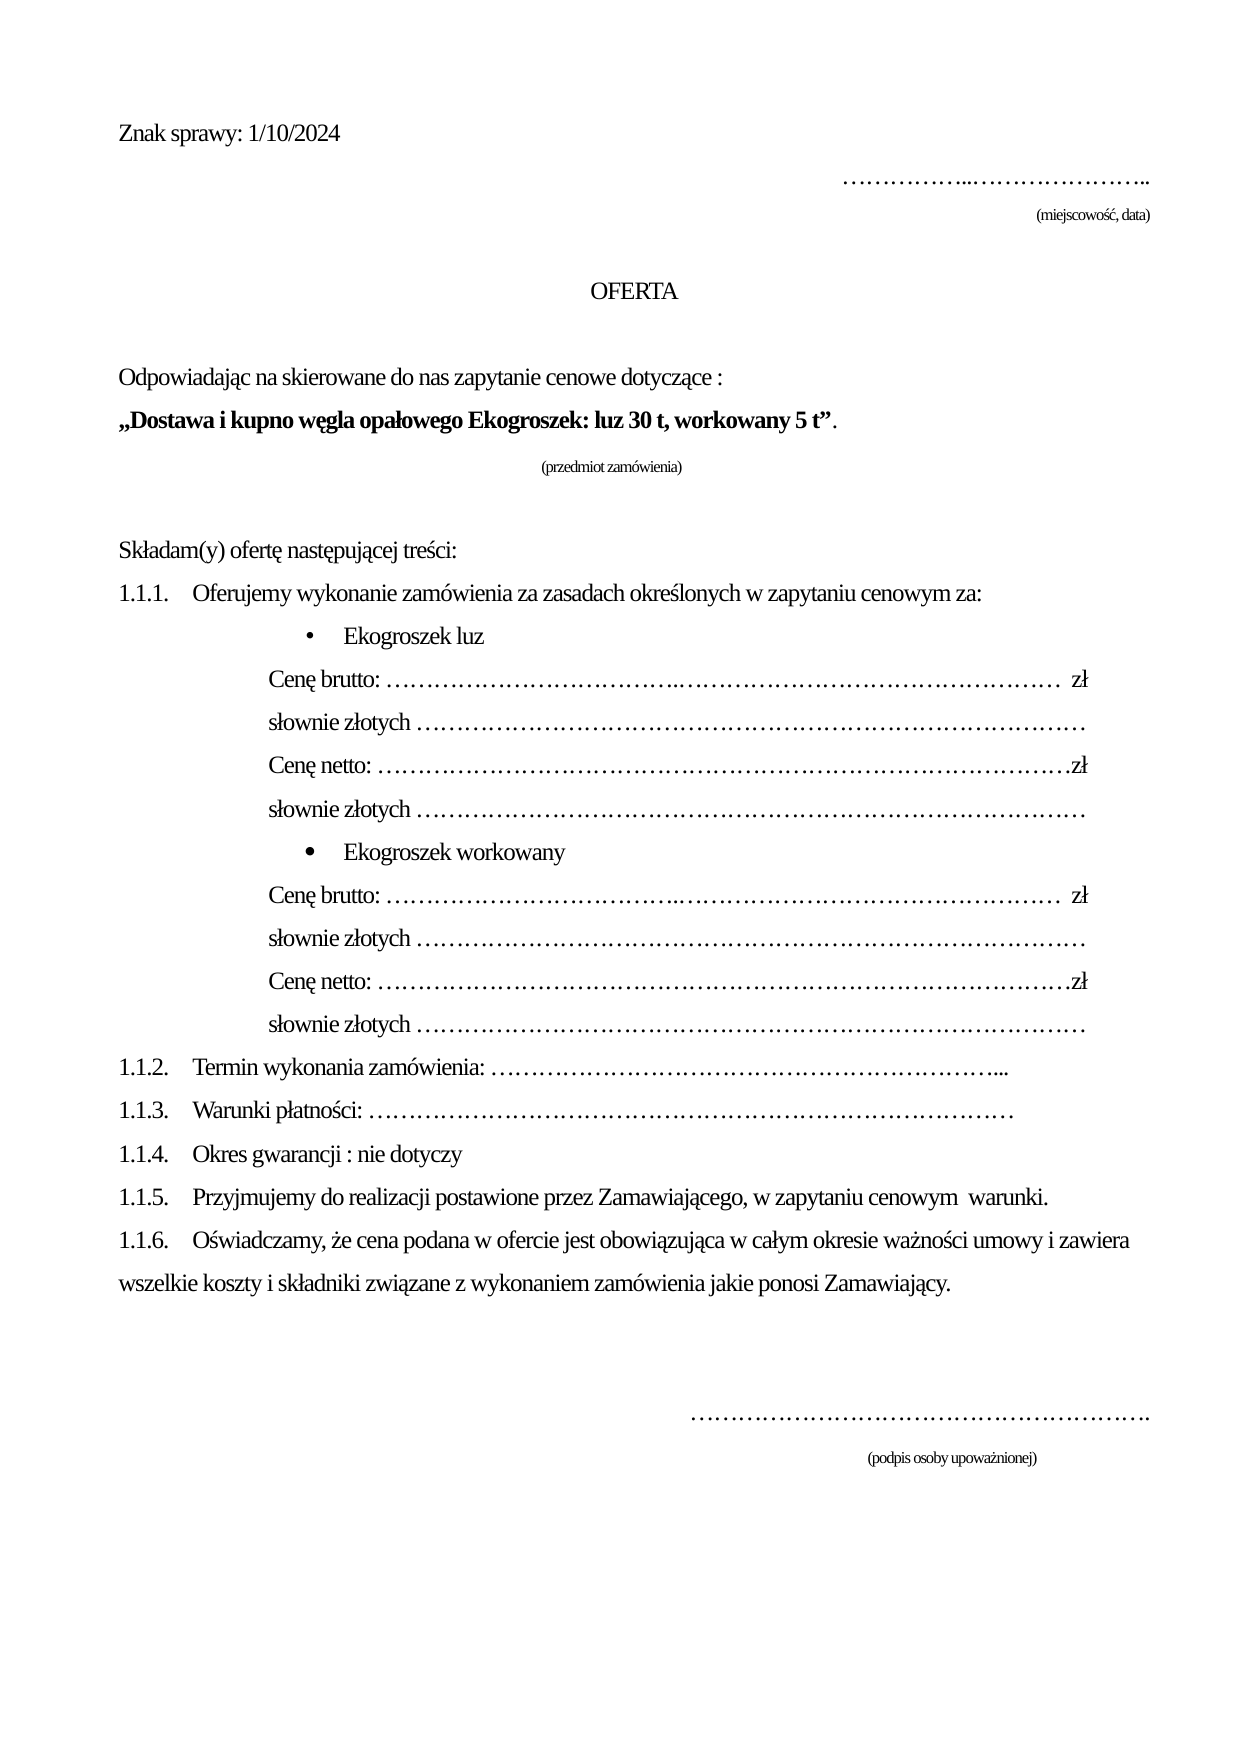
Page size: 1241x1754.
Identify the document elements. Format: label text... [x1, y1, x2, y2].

text słownie złotych ………………………………………………………………………… [268, 923, 1152, 952]
text słownie złotych ………………………………………………………………………… [268, 794, 1152, 822]
text Znak sprawy: 1/10/2024 [118, 118, 1152, 147]
text Cenę brutto: ……………………………….………………………………………… zł [268, 880, 1152, 909]
list …………………………………………………. [159, 1397, 1152, 1426]
list Przyjmujemy do realizacji postawione przez Zamawiającego, w zapytaniu cenowym warunki. [118, 1182, 1152, 1211]
list Warunki płatności: ……………………………………………………………………… [118, 1096, 1152, 1124]
text OFERTA [118, 276, 1152, 305]
text Odpowiadając na skierowane do nas zapytanie cenowe dotyczące : [118, 362, 1152, 391]
text Cenę netto: ……………………………………………………………………………zł [268, 751, 1152, 779]
text słownie złotych ………………………………………………………………………… [268, 1009, 1152, 1038]
list (podpis osoby upoważnionej) [159, 1441, 1152, 1469]
list Ekogroszek workowany [306, 837, 1122, 866]
list Ekogroszek luz [306, 621, 1122, 650]
text Cenę brutto: ……………………………….………………………………………… zł [268, 664, 1152, 693]
text (przedmiot zamówienia) [118, 449, 1152, 477]
text Składam(y) ofertę następującej treści: [118, 535, 1152, 564]
text Cenę netto: ……………………………………………………………………………zł [268, 966, 1152, 995]
list Okres gwarancji : nie dotyczy [118, 1139, 1152, 1167]
list Termin wykonania zamówienia: ………………………………………………………... [118, 1052, 1152, 1081]
text słownie złotych ………………………………………………………………………… [268, 707, 1152, 736]
text (miejscowość, data) [118, 204, 1152, 223]
list Oferujemy wykonanie zamówienia za zasadach określonych w zapytaniu cenowym za: [118, 578, 1152, 607]
list Oświadczamy, że cena podana w ofercie jest obowiązująca w całym okresie ważności umowy i zawiera wszelkie koszty i składniki związane z wykonaniem zamówienia jakie ponosi Zamawiający. [118, 1225, 1152, 1297]
text ……………..………………….. [118, 161, 1152, 190]
text „Dostawa i kupno węgla opałowego Ekogroszek: luz 30 t, workowany 5 t”. [118, 406, 1152, 434]
